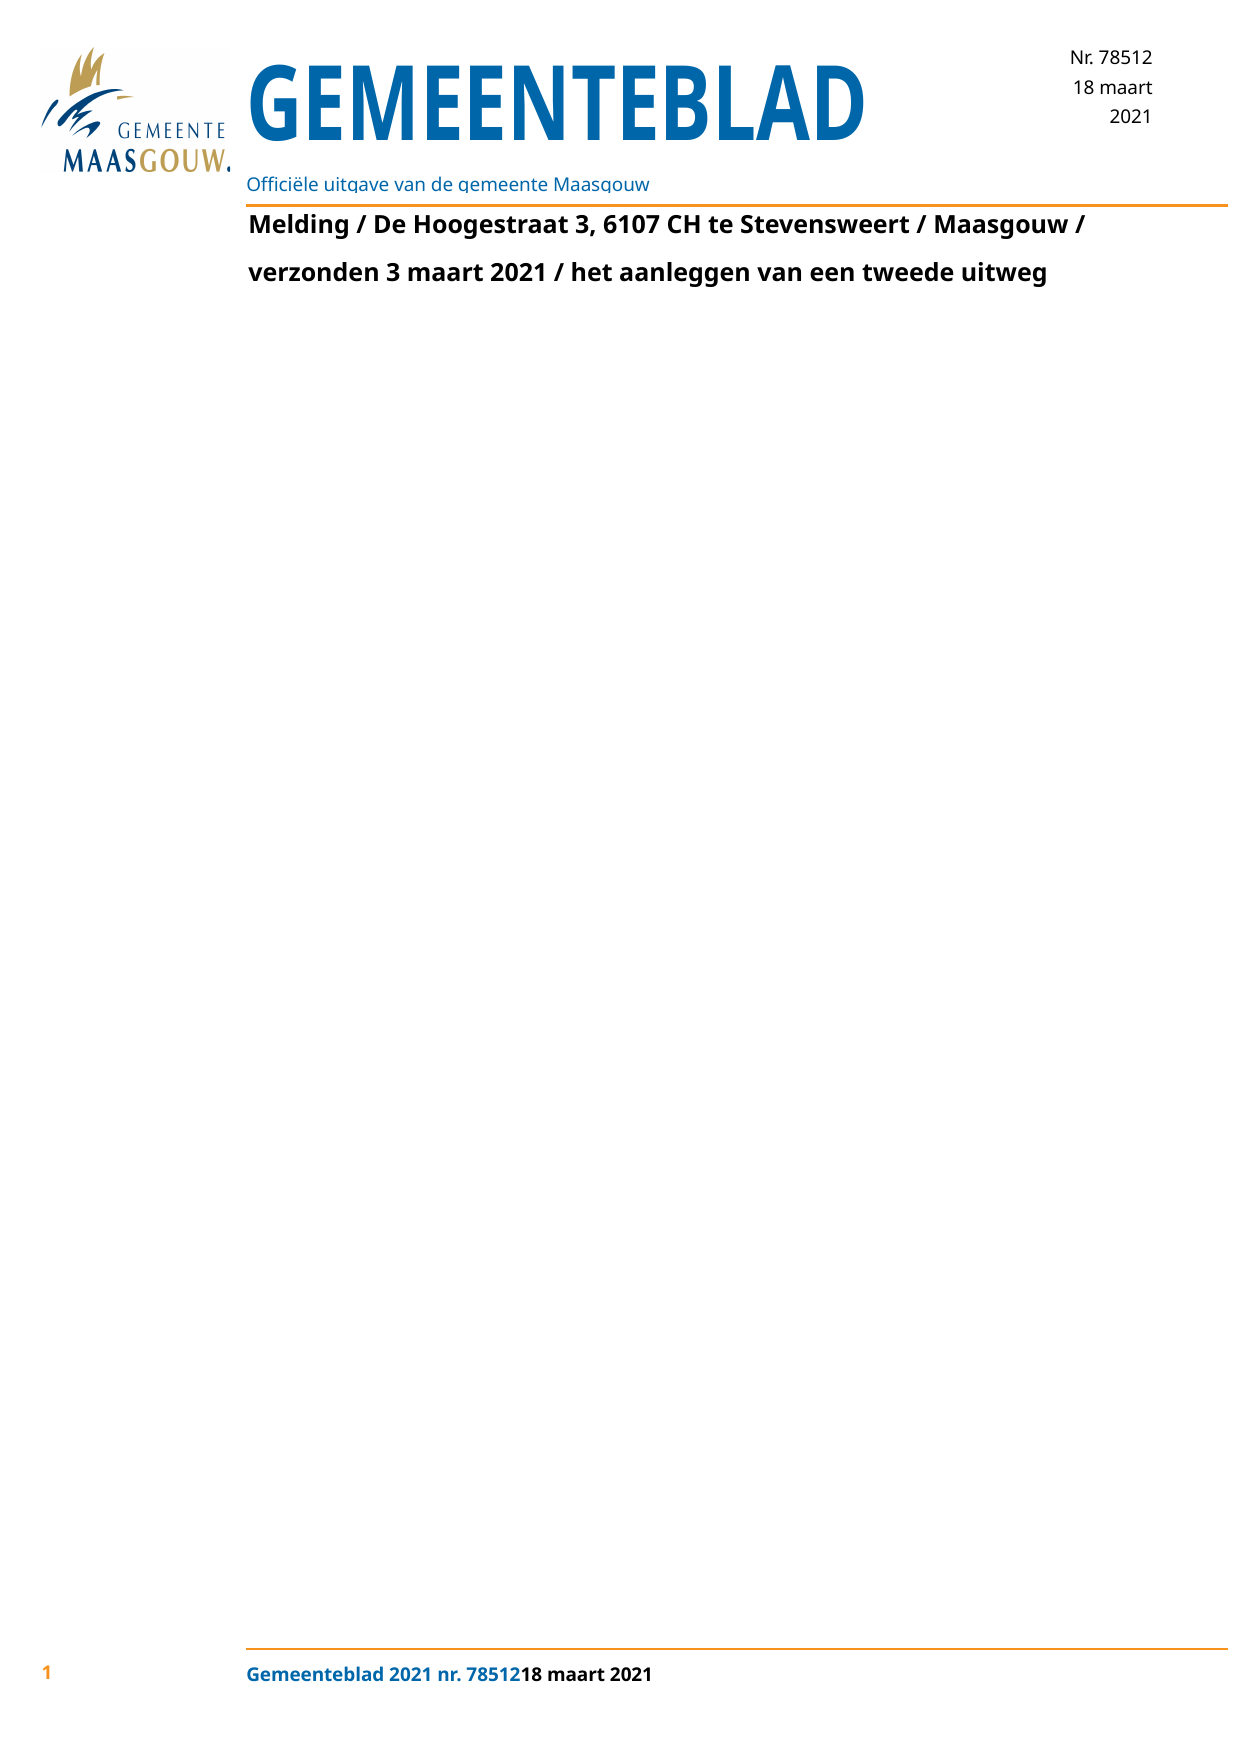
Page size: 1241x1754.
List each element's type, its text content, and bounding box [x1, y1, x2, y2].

picture [41, 47, 231, 172]
text Melding / De Hoogestraat 3, 6107 CH te Stevensweert / Maasgouw / verzonden 3 maart 2021 / het aanleggen van een tweede uitweg [248, 207, 1152, 288]
